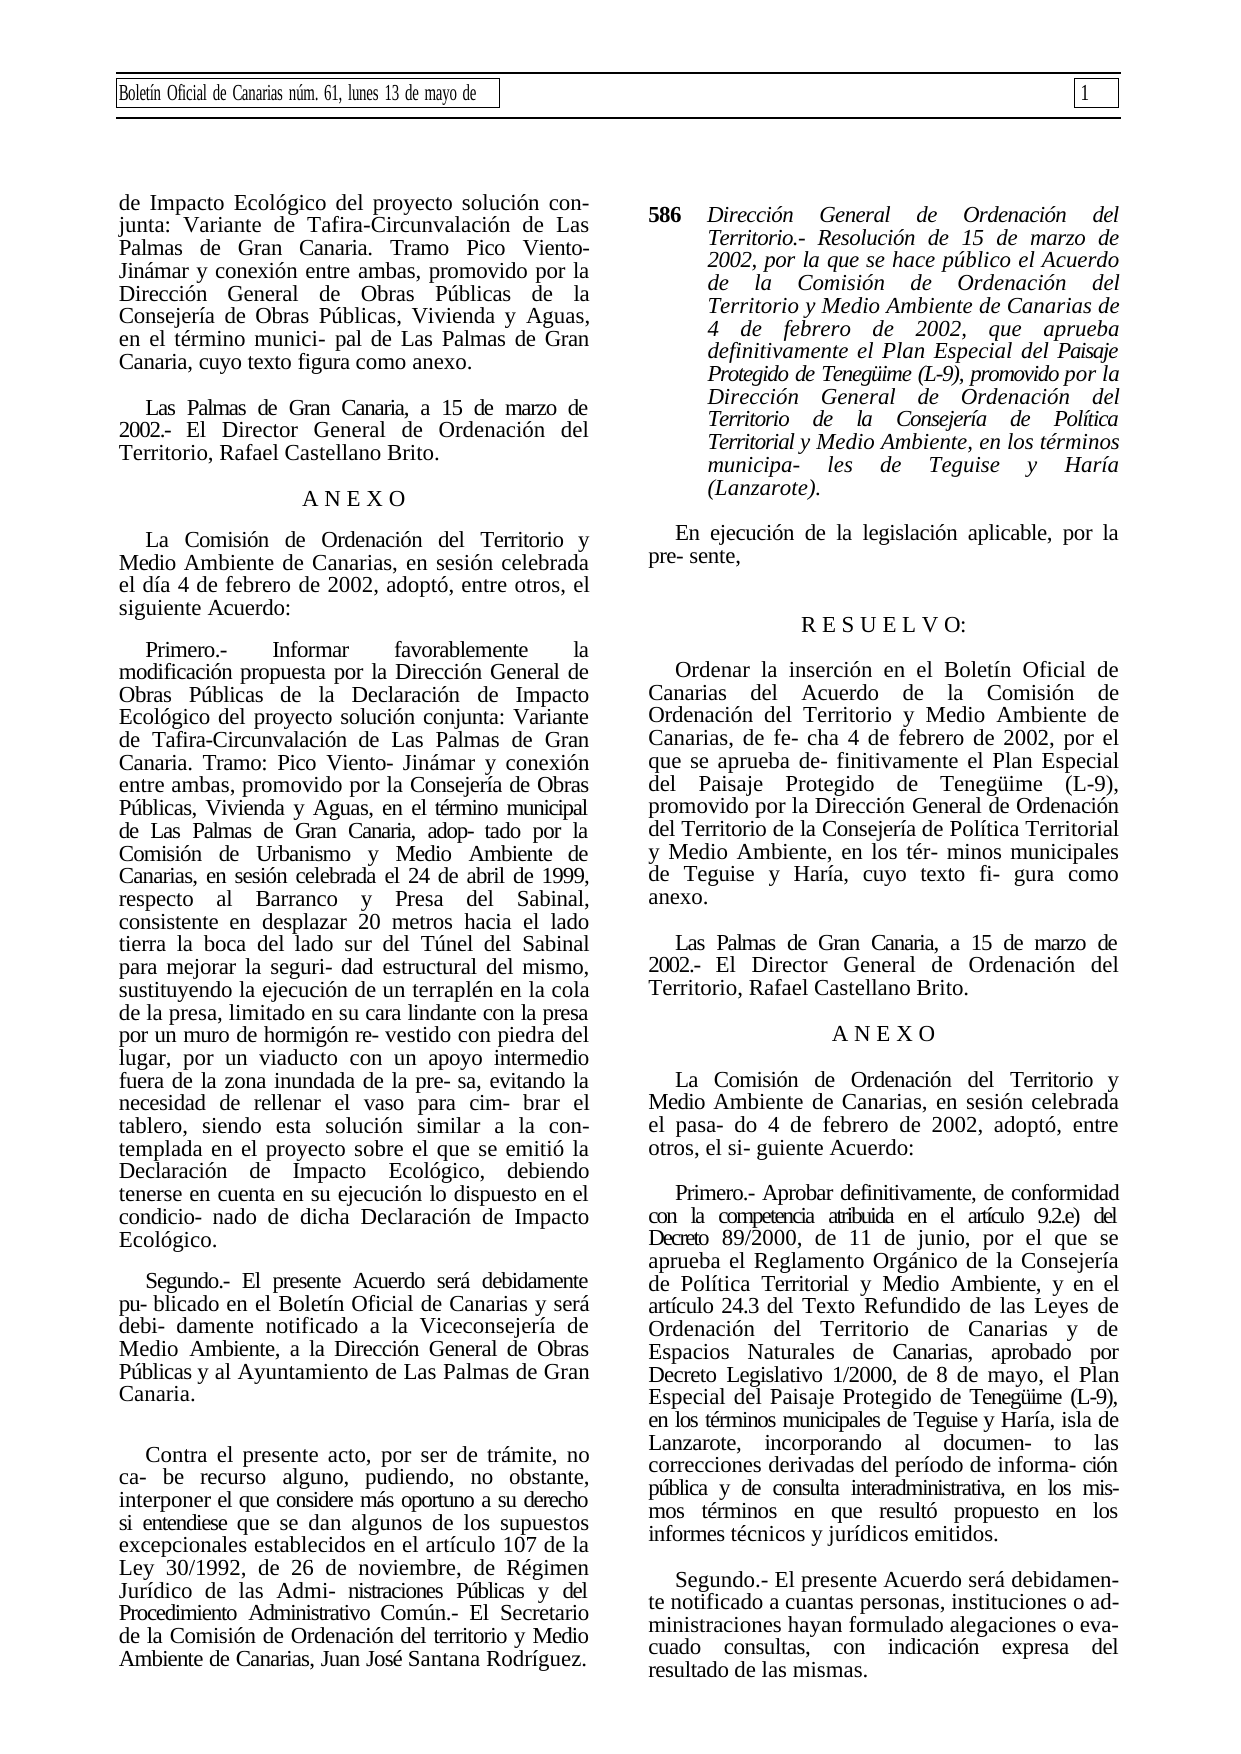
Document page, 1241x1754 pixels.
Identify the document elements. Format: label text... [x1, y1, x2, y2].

text de Impacto Ecológico del proyecto solución con- junta: Variante de Tafira-Circunvalación de Las Palmas de Gran Canaria. Tramo Pico Viento-Jinámar y conexión entre ambas, promovido por la Dirección General de Obras Públicas de la Consejería de Obras Públicas, Vivienda y Aguas, en el término munici- pal de Las Palmas de Gran Canaria, cuyo texto figura como anexo. [119, 193, 590, 374]
text La Comisión de Ordenación del Territorio y Medio Ambiente de Canarias, en sesión celebrada el pasa- do 4 de febrero de 2002, adoptó, entre otros, el si- guiente Acuerdo: [648, 1069, 1119, 1160]
text Las Palmas de Gran Canaria, a 15 de marzo de 2002.- El Director General de Ordenación del Territorio, Rafael Castellano Brito. [119, 397, 589, 465]
text En ejecución de la legislación aplicable, por la pre- sente, [648, 523, 1119, 568]
text Segundo.- El presente Acuerdo será debidamente pu- blicado en el Boletín Oficial de Canarias y será debi- damente notificado a la Viceconsejería de Medio Ambiente, a la Dirección General de Obras Públicas y al Ayuntamiento de Las Palmas de Gran Canaria. [119, 1271, 589, 1407]
text A N E X O [800, 1021, 968, 1047]
text 586 Dirección General de Ordenación del Territorio.- Resolución de 15 de marzo de 2002, por la que se hace público el Acuerdo de la Comisión de Ordenación del Territorio y Medio Ambiente de Canarias de 4 de febrero de 2002, que aprueba definitivamente el Plan Especial del Paisaje Protegido de Tenegüime (L-9), promovido por la Dirección General de Ordenación del Territorio de la Consejería de Política Territorial y Medio Ambiente, en los términos municipa- les de Teguise y Haría (Lanzarote). [648, 205, 1120, 500]
text Primero.- Aprobar definitivamente, de conformidad con la competencia atribuida en el artículo 9.2.e) del Decreto 89/2000, de 11 de junio, por el que se aprueba el Reglamento Orgánico de la Consejería de Política Territorial y Medio Ambiente, y en el artículo 24.3 del Texto Refundido de las Leyes de Ordenación del Territorio de Canarias y de Espacios Naturales de Canarias, aprobado por Decreto Legislativo 1/2000, de 8 de mayo, el Plan Especial del Paisaje Protegido de Tenegüime (L-9), en los términos municipales de Teguise y Haría, isla de Lanzarote, incorporando al documen- to las correcciones derivadas del período de informa- ción pública y de consulta interadministrativa, en los mis- mos términos en que resultó propuesto en los informes técnicos y jurídicos emitidos. [648, 1183, 1119, 1546]
text A N E X O [302, 485, 406, 512]
text Primero.- Informar favorablemente la modificación propuesta por la Dirección General de Obras Públicas de la Declaración de Impacto Ecológico del proyecto solución conjunta: Variante de Tafira-Circunvalación de Las Palmas de Gran Canaria. Tramo: Pico Viento- Jinámar y conexión entre ambas, promovido por la Consejería de Obras Públicas, Vivienda y Aguas, en el término municipal de Las Palmas de Gran Canaria, adop- tado por la Comisión de Urbanismo y Medio Ambiente de Canarias, en sesión celebrada el 24 de abril de 1999, respecto al Barranco y Presa del Sabinal, consistente en desplazar 20 metros hacia el lado tierra la boca del lado sur del Túnel del Sabinal para mejorar la seguri- dad estructural del mismo, sustituyendo la ejecución de un terraplén en la cola de la presa, limitado en su cara lindante con la presa por un muro de hormigón re- vestido con piedra del lugar, por un viaducto con un apoyo intermedio fuera de la zona inundada de la pre- sa, evitando la necesidad de rellenar el vaso para cim- brar el tablero, siendo esta solución similar a la con- templada en el proyecto sobre el que se emitió la Declaración de Impacto Ecológico, debiendo tenerse en cuenta en su ejecución lo dispuesto en el condicio- nado de dicha Declaración de Impacto Ecológico. [119, 639, 590, 1252]
text Segundo.- El presente Acuerdo será debidamen- te notificado a cuantas personas, instituciones o ad- ministraciones hayan formulado alegaciones o eva- cuado consultas, con indicación expresa del resultado de las mismas. [648, 1569, 1119, 1682]
text R E S U E L V O: [800, 611, 968, 638]
text Ordenar la inserción en el Boletín Oficial de Canarias del Acuerdo de la Comisión de Ordenación del Territorio y Medio Ambiente de Canarias, de fe- cha 4 de febrero de 2002, por el que se aprueba de- finitivamente el Plan Especial del Paisaje Protegido de Tenegüime (L-9), promovido por la Dirección General de Ordenación del Territorio de la Consejería de Política Territorial y Medio Ambiente, en los tér- minos municipales de Teguise y Haría, cuyo texto fi- gura como anexo. [648, 660, 1119, 909]
text Contra el presente acto, por ser de trámite, no ca- be recurso alguno, pudiendo, no obstante, interponer el que considere más oportuno a su derecho si entendiese que se dan algunos de los supuestos excepcionales establecidos en el artículo 107 de la Ley 30/1992, de 26 de noviembre, de Régimen Jurídico de las Admi- nistraciones Públicas y del Procedimiento Administrativo Común.- El Secretario de la Comisión de Ordenación del territorio y Medio Ambiente de Canarias, Juan José Santana Rodríguez. [119, 1444, 589, 1671]
text Las Palmas de Gran Canaria, a 15 de marzo de 2002.- El Director General de Ordenación del Territorio, Rafael Castellano Brito. [648, 932, 1119, 1000]
text La Comisión de Ordenación del Territorio y Medio Ambiente de Canarias, en sesión celebrada el día 4 de febrero de 2002, adoptó, entre otros, el siguiente Acuerdo: [119, 529, 589, 620]
